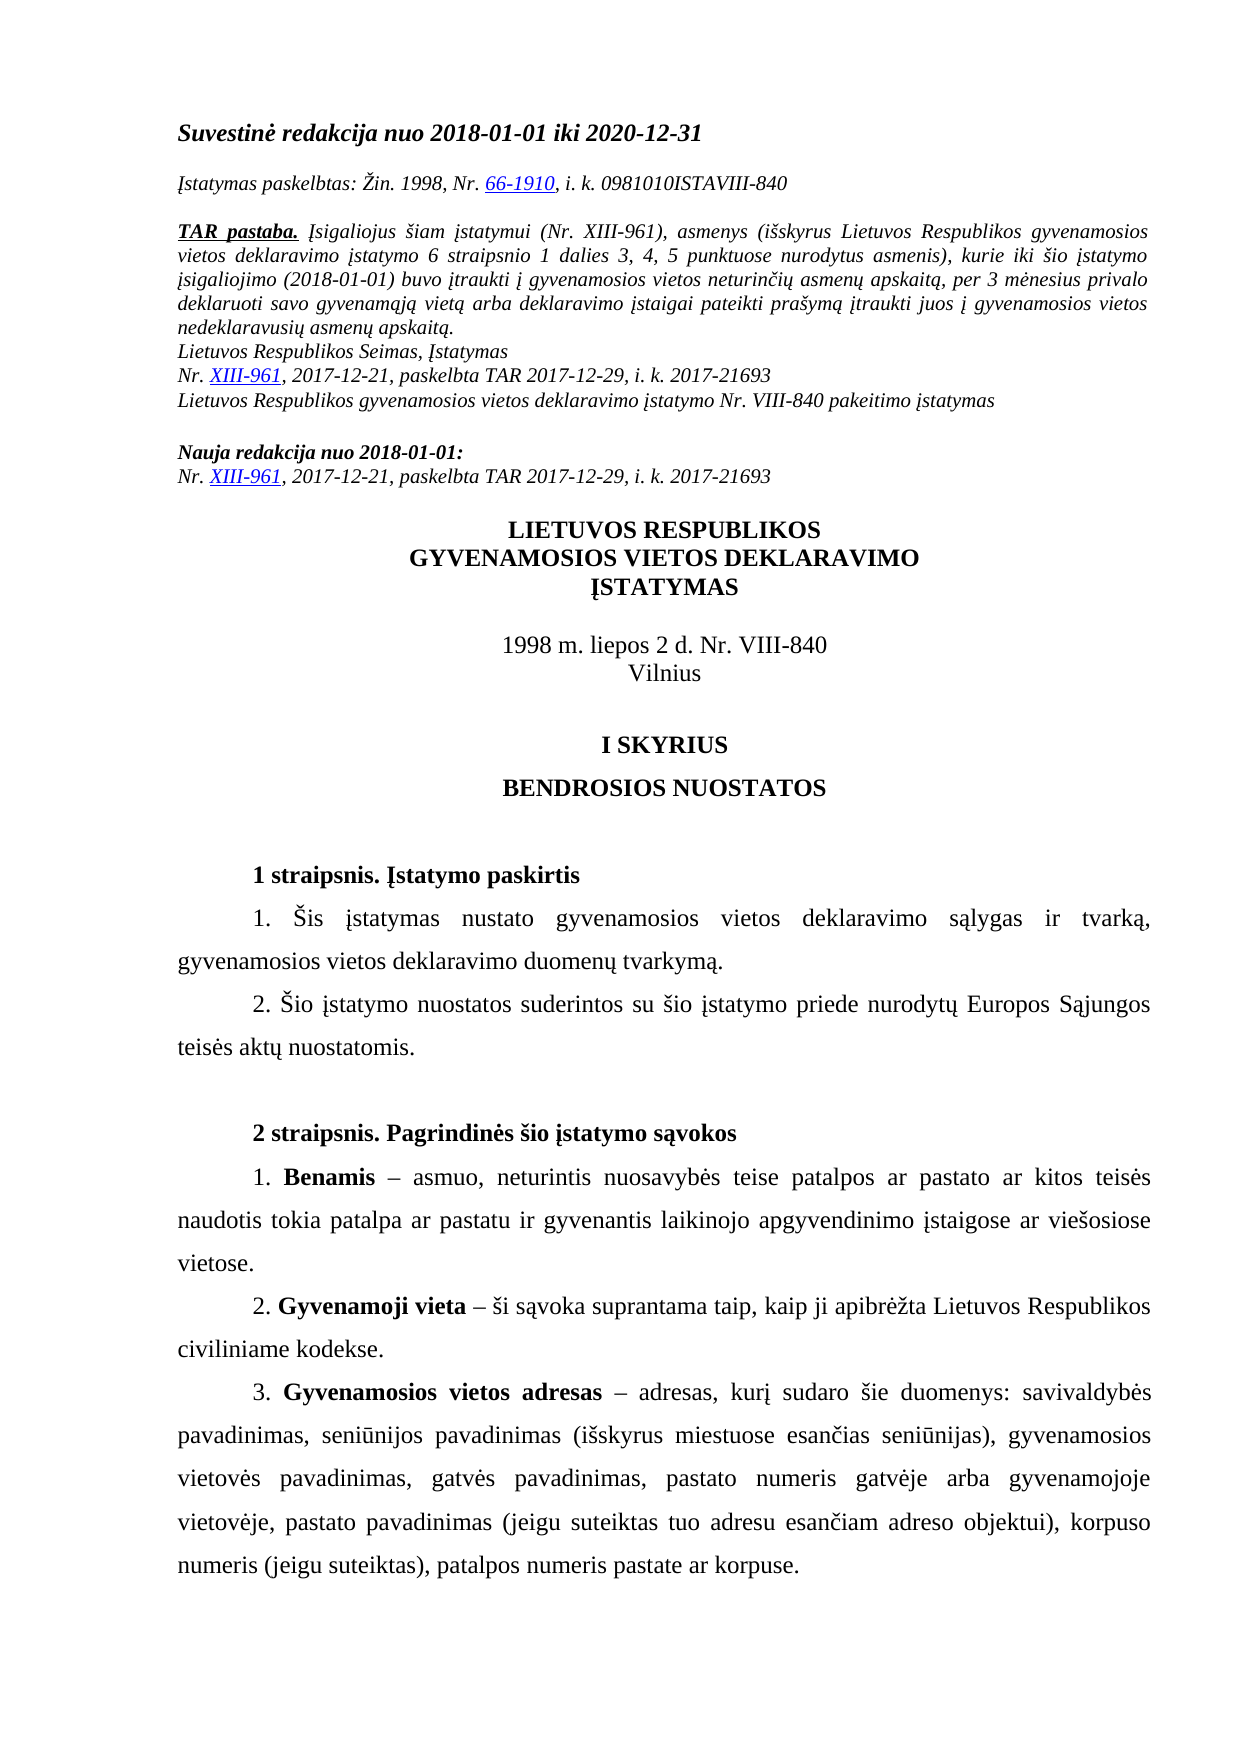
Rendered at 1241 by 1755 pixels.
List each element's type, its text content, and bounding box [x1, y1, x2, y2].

text TAR pastaba. Įsigaliojus šiam įstatymui (Nr. XIII-961), asmenys (išskyrus Lietuvos Respublikos gyvenamosios vietos deklaravimo įstatymo 6 straipsnio 1 dalies 3, 4, 5 punktuose nurodytus asmenis), kurie iki šio įstatymo įsigaliojimo (2018-01-01) buvo įtraukti į gyvenamosios vietos neturinčių asmenų apskaitą, per 3 mėnesius privalo deklaruoti savo gyvenamąją vietą arba deklaravimo įstaigai pateikti prašymą įtraukti juos į gyvenamosios vietos nedeklaravusių asmenų apskaitą. [177, 219, 1152, 339]
text ĮSTATYMAS [177, 572, 1152, 601]
text 3. Gyvenamosios vietos adresas – adresas, kurį sudaro šie duomenys: savivaldybės pavadinimas, seniūnijos pavadinimas (išskyrus miestuose esančias seniūnijas), gyvenamosios vietovės pavadinimas, gatvės pavadinimas, pastato numeris gatvėje arba gyvenamojoje vietovėje, pastato pavadinimas (jeigu suteiktas tuo adresu esančiam adreso objektui), korpuso numeris (jeigu suteiktas), patalpos numeris pastate ar korpuse. [177, 1377, 1152, 1578]
text 2. Gyvenamoji vieta – ši sąvoka suprantama taip, kaip ji apibrėžta Lietuvos Respublikos civiliniame kodekse. [177, 1291, 1152, 1363]
text 1. Šis įstatymas nustato gyvenamosios vietos deklaravimo sąlygas ir tvarką, gyvenamosios vietos deklaravimo duomenų tvarkymą. [177, 903, 1152, 975]
text Nr. XIII-961, 2017-12-21, paskelbta TAR 2017-12-29, i. k. 2017-21693 [177, 464, 1152, 488]
text BENDROSIOS NUOSTATOS [177, 773, 1152, 802]
text 2. Šio įstatymo nuostatos suderintos su šio įstatymo priede nurodytų Europos Sąjungos teisės aktų nuostatomis. [177, 989, 1152, 1061]
text 1. Benamis – asmuo, neturintis nuosavybės teise patalpos ar pastato ar kitos teisės naudotis tokia patalpa ar pastatu ir gyvenantis laikinojo apgyvendinimo įstaigose ar viešosiose vietose. [177, 1162, 1152, 1277]
text Lietuvos Respublikos Seimas, Įstatymas [177, 339, 1152, 363]
text Lietuvos Respublikos gyvenamosios vietos deklaravimo įstatymo Nr. VIII-840 pakeitimo įstatymas [177, 387, 1152, 412]
text GYVENAMOSIOS VIETOS DEKLARAVIMO [177, 543, 1152, 572]
text 2 straipsnis. Pagrindinės šio įstatymo sąvokos [177, 1118, 1152, 1147]
text Įstatymas paskelbtas: Žin. 1998, Nr. 66-1910, i. k. 0981010ISTAVIII-840 [177, 171, 1152, 195]
text Nauja redakcija nuo 2018-01-01: [177, 440, 1152, 464]
text Vilnius [177, 658, 1152, 687]
text Suvestinė redakcija nuo 2018-01-01 iki 2020-12-31 [177, 118, 1152, 147]
text I SKYRIUS [177, 730, 1152, 759]
text 1998 m. liepos 2 d. Nr. VIII-840 [177, 630, 1152, 658]
text 1 straipsnis. Įstatymo paskirtis [177, 860, 1152, 888]
text Nr. XIII-961, 2017-12-21, paskelbta TAR 2017-12-29, i. k. 2017-21693 [177, 363, 1152, 387]
text LIETUVOS RESPUBLIKOS [177, 515, 1152, 543]
